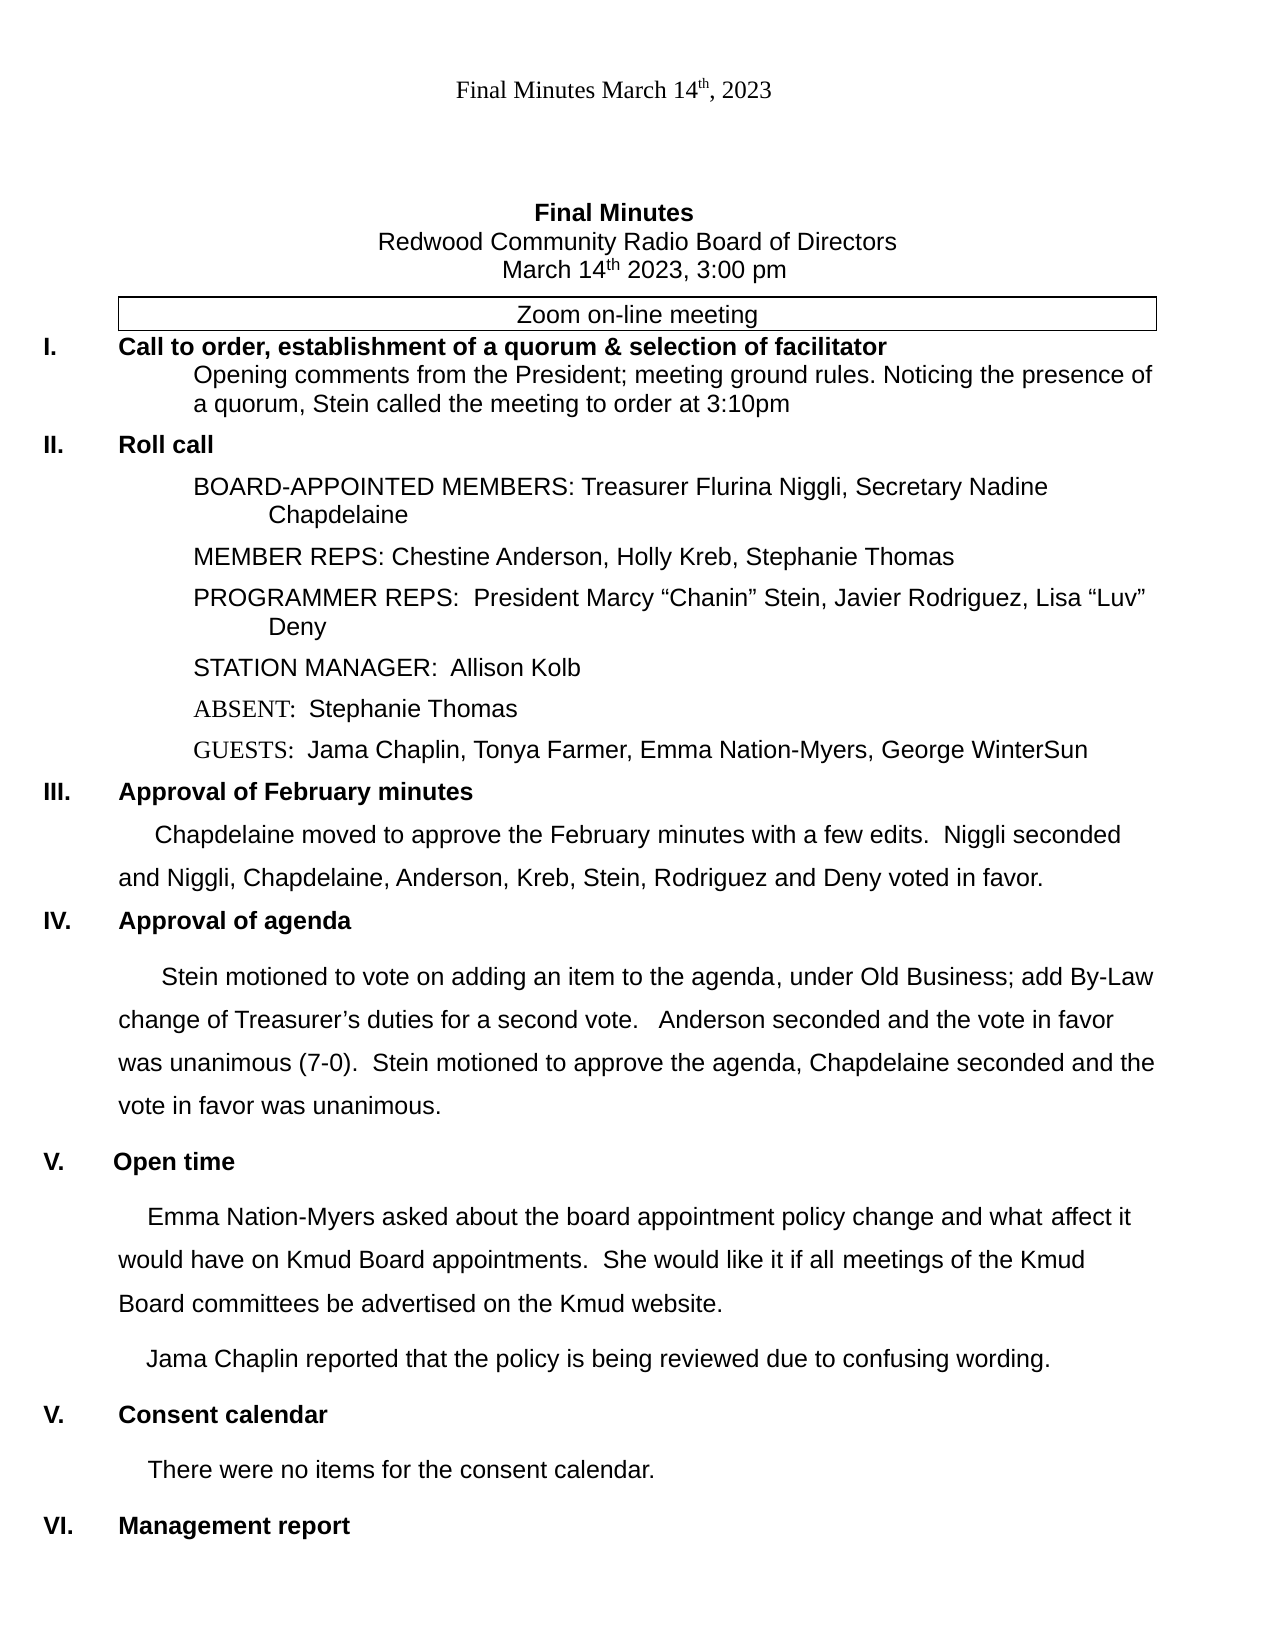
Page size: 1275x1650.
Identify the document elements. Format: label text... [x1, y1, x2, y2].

text STATION MANAGER: Allison Kolb [193, 653, 1157, 681]
list Management report [43, 1511, 1157, 1540]
text GUESTS: Jama Chaplin, Tonya Farmer, Emma Nation-Myers, George WinterSun [193, 735, 1157, 764]
list Approval of February minutes [43, 777, 1157, 805]
text ABSENT: Stephanie Thomas [193, 694, 1157, 723]
list Jama Chaplin reported that the policy is being reviewed due to confusing wording. [118, 1344, 1157, 1373]
list Approval of agenda [43, 906, 1157, 935]
text March 14th 2023, 3:00 pm [118, 255, 1157, 284]
list V. Open time [43, 1147, 1157, 1175]
text Final Minutes [118, 198, 1157, 226]
text PROGRAMMER REPS: President Marcy “Chanin” Stein, Javier Rodriguez, Lisa “Luv” Deny [193, 583, 1157, 640]
list There were no items for the consent calendar. [43, 1455, 1157, 1484]
text Opening comments from the President; meeting ground rules. Noticing the presence of a quorum, Stein called the meeting to order at 3:10pm [193, 360, 1157, 418]
text BOARD-APPOINTED MEMBERS: Treasurer Flurina Niggli, Secretary Nadine Chapdelaine [193, 471, 1157, 529]
text Redwood Community Radio Board of Directors [118, 226, 1157, 255]
list Emma Nation-Myers asked about the board appointment policy change and what affect it would have on Kmud Board appointments. She would like it if all meetings of the Kmud Board committees be advertised on the Kmud website. [43, 1202, 1157, 1317]
text Zoom on-line meeting [119, 298, 1156, 330]
text MEMBER REPS: Chestine Anderson, Holly Kreb, Stephanie Thomas [193, 541, 1157, 570]
list Call to order, establishment of a quorum & selection of facilitator [43, 331, 1157, 360]
list Consent calendar [43, 1400, 1157, 1428]
list Chapdelaine moved to approve the February minutes with a few edits. Niggli seconded and Niggli, Chapdelaine, Anderson, Kreb, Stein, Rodriguez and Deny voted in favor. [43, 820, 1157, 892]
list Roll call [43, 430, 1157, 459]
list Stein motioned to vote on adding an item to the agenda, under Old Business; add By-Law change of Treasurer’s duties for a second vote. Anderson seconded and the vote in favor was unanimous (7-0). Stein motioned to approve the agenda, Chapdelaine seconded and the vote in favor was unanimous. [43, 962, 1157, 1120]
